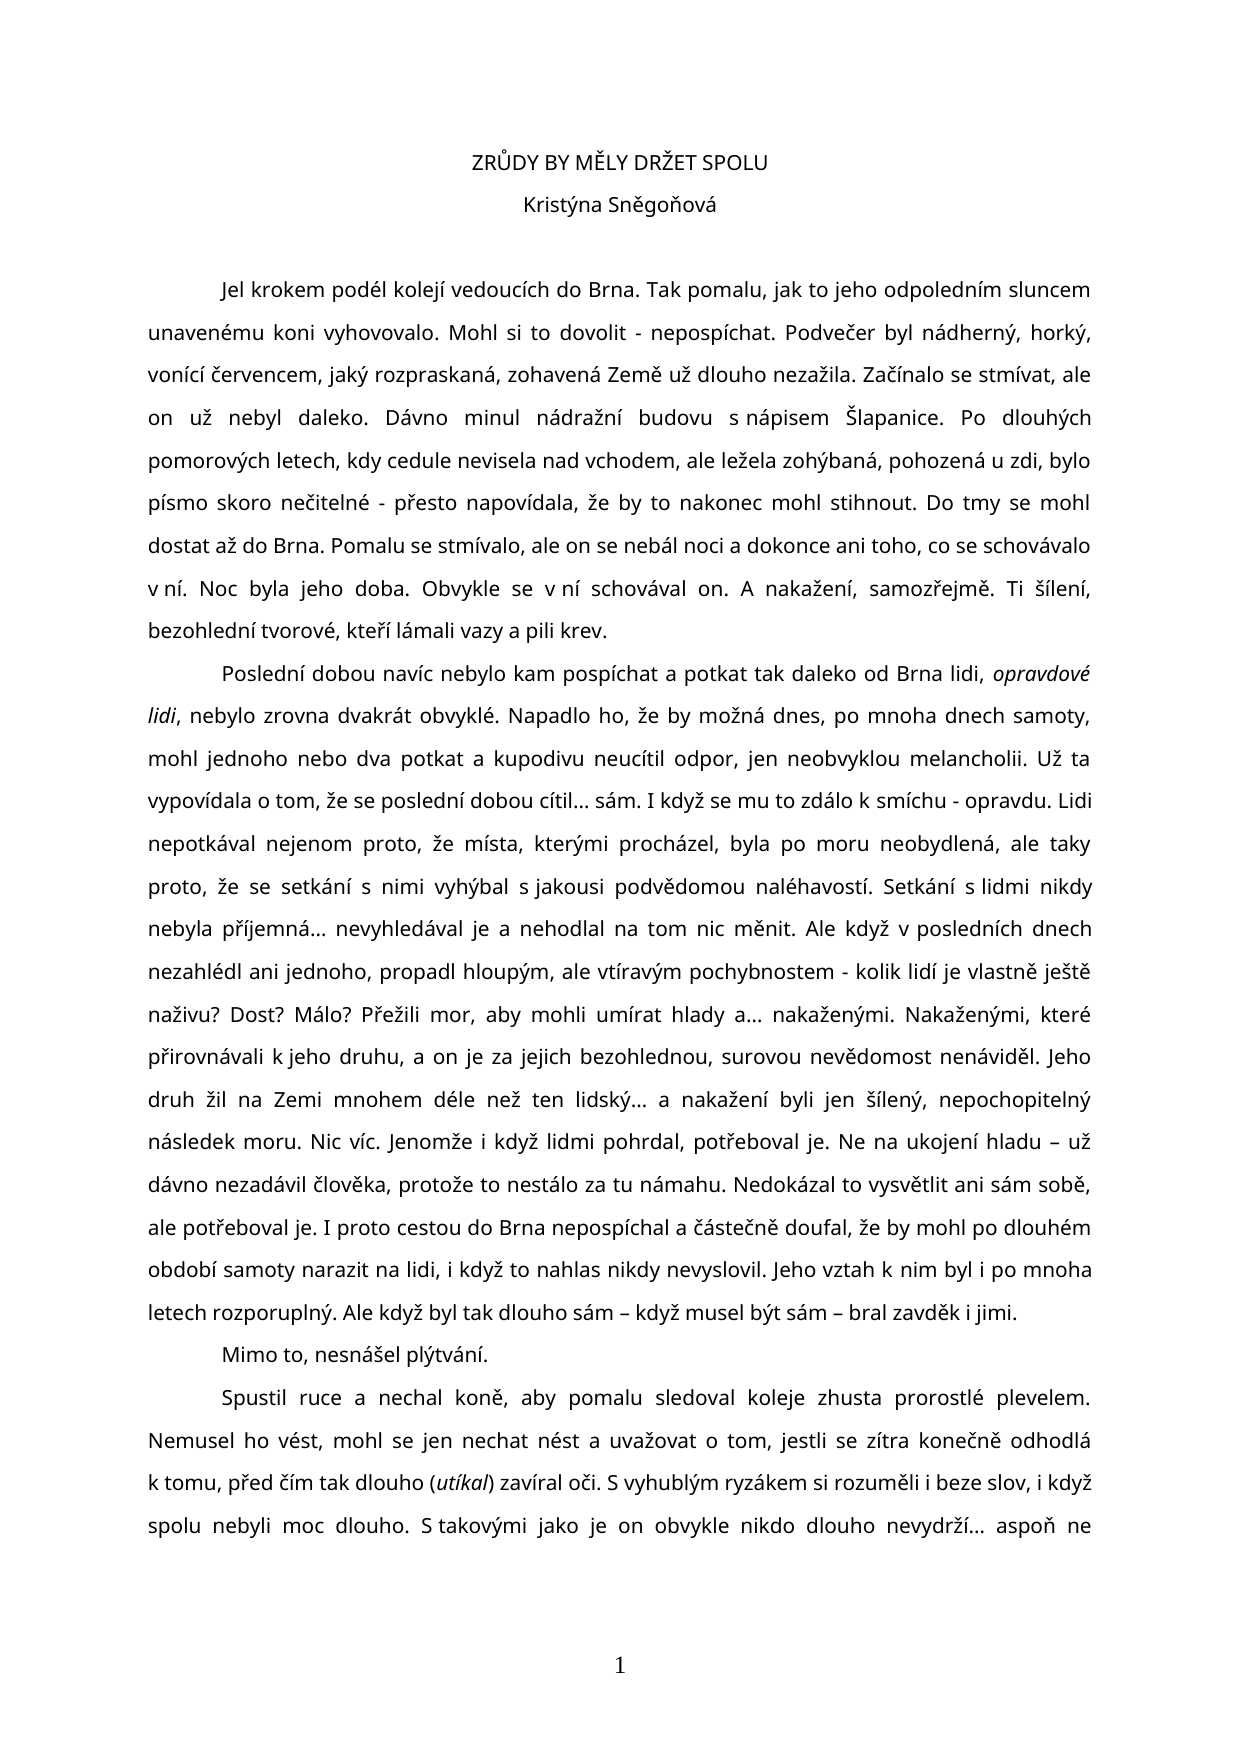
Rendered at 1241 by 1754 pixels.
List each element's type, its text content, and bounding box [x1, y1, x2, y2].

text Poslední dobou navíc nebylo kam pospíchat a potkat tak daleko od Brna lidi, opravdové lidi, nebylo zrovna dvakrát obvyklé. Napadlo ho, že by možná dnes, po mnoha dnech samoty, mohl jednoho nebo dva potkat a kupodivu neucítil odpor, jen neobvyklou melancholii. Už ta vypovídala o tom, že se poslední dobou cítil… sám. I když se mu to zdálo k smíchu - opravdu. Lidi nepotkával nejenom proto, že místa, kterými procházel, byla po moru neobydlená, ale taky proto, že se setkání s nimi vyhýbal s jakousi podvědomou naléhavostí. Setkání s lidmi nikdy nebyla příjemná… nevyhledával je a nehodlal na tom nic měnit. Ale když v posledních dnech nezahlédl ani jednoho, propadl hloupým, ale vtíravým pochybnostem - kolik lidí je vlastně ještě naživu? Dost? Málo? Přežili mor, aby mohli umírat hlady a… nakaženými. Nakaženými, které přirovnávali k jeho druhu, a on je za jejich bezohlednou, surovou nevědomost nenáviděl. Jeho druh žil na Zemi mnohem déle než ten lidský… a nakažení byli jen šílený, nepochopitelný následek moru. Nic víc. Jenomže i když lidmi pohrdal, potřeboval je. Ne na ukojení hladu – už dávno nezadávil člověka, protože to nestálo za tu námahu. Nedokázal to vysvětlit ani sám sobě, ale potřeboval je. I proto cestou do Brna nepospíchal a částečně doufal, že by mohl po dlouhém období samoty narazit na lidi, i když to nahlas nikdy nevyslovil. Jeho vztah k nim byl i po mnoha letech rozporuplný. Ale když byl tak dlouho sám – když musel být sám – bral zavděk i jimi. [148, 659, 1092, 1326]
text Spustil ruce a nechal koně, aby pomalu sledoval koleje zhusta prorostlé plevelem. Nemusel ho vést, mohl se jen nechat nést a uvažovat o tom, jestli se zítra konečně odhodlá k tomu, před čím tak dlouho (utíkal) zavíral oči. S vyhublým ryzákem si rozuměli i beze slov, i když spolu nebyli moc dlouho. S takovými jako je on obvykle nikdo dlouho nevydrží… aspoň ne [148, 1383, 1092, 1539]
text ZRŮDY BY MĚLY DRŽET SPOLU [148, 148, 1092, 176]
text Jel krokem podél kolejí vedoucích do Brna. Tak pomalu, jak to jeho odpoledním sluncem unavenému koni vyhovovalo. Mohl si to dovolit - nepospíchat. Podvečer byl nádherný, horký, vonící červencem, jaký rozpraskaná, zohavená Země už dlouho nezažila. Začínalo se stmívat, ale on už nebyl daleko. Dávno minul nádražní budovu s nápisem Šlapanice. Po dlouhých pomorových letech, kdy cedule nevisela nad vchodem, ale ležela zohýbaná, pohozená u zdi, bylo písmo skoro nečitelné - přesto napovídala, že by to nakonec mohl stihnout. Do tmy se mohl dostat až do Brna. Pomalu se stmívalo, ale on se nebál noci a dokonce ani toho, co se schovávalo v ní. Noc byla jeho doba. Obvykle se v ní schovával on. A nakažení, samozřejmě. Ti šílení, bezohlední tvorové, kteří lámali vazy a pili krev. [148, 275, 1092, 645]
text Mimo to, nesnášel plýtvání. [148, 1341, 1092, 1369]
text Kristýna Sněgoňová [148, 190, 1092, 219]
